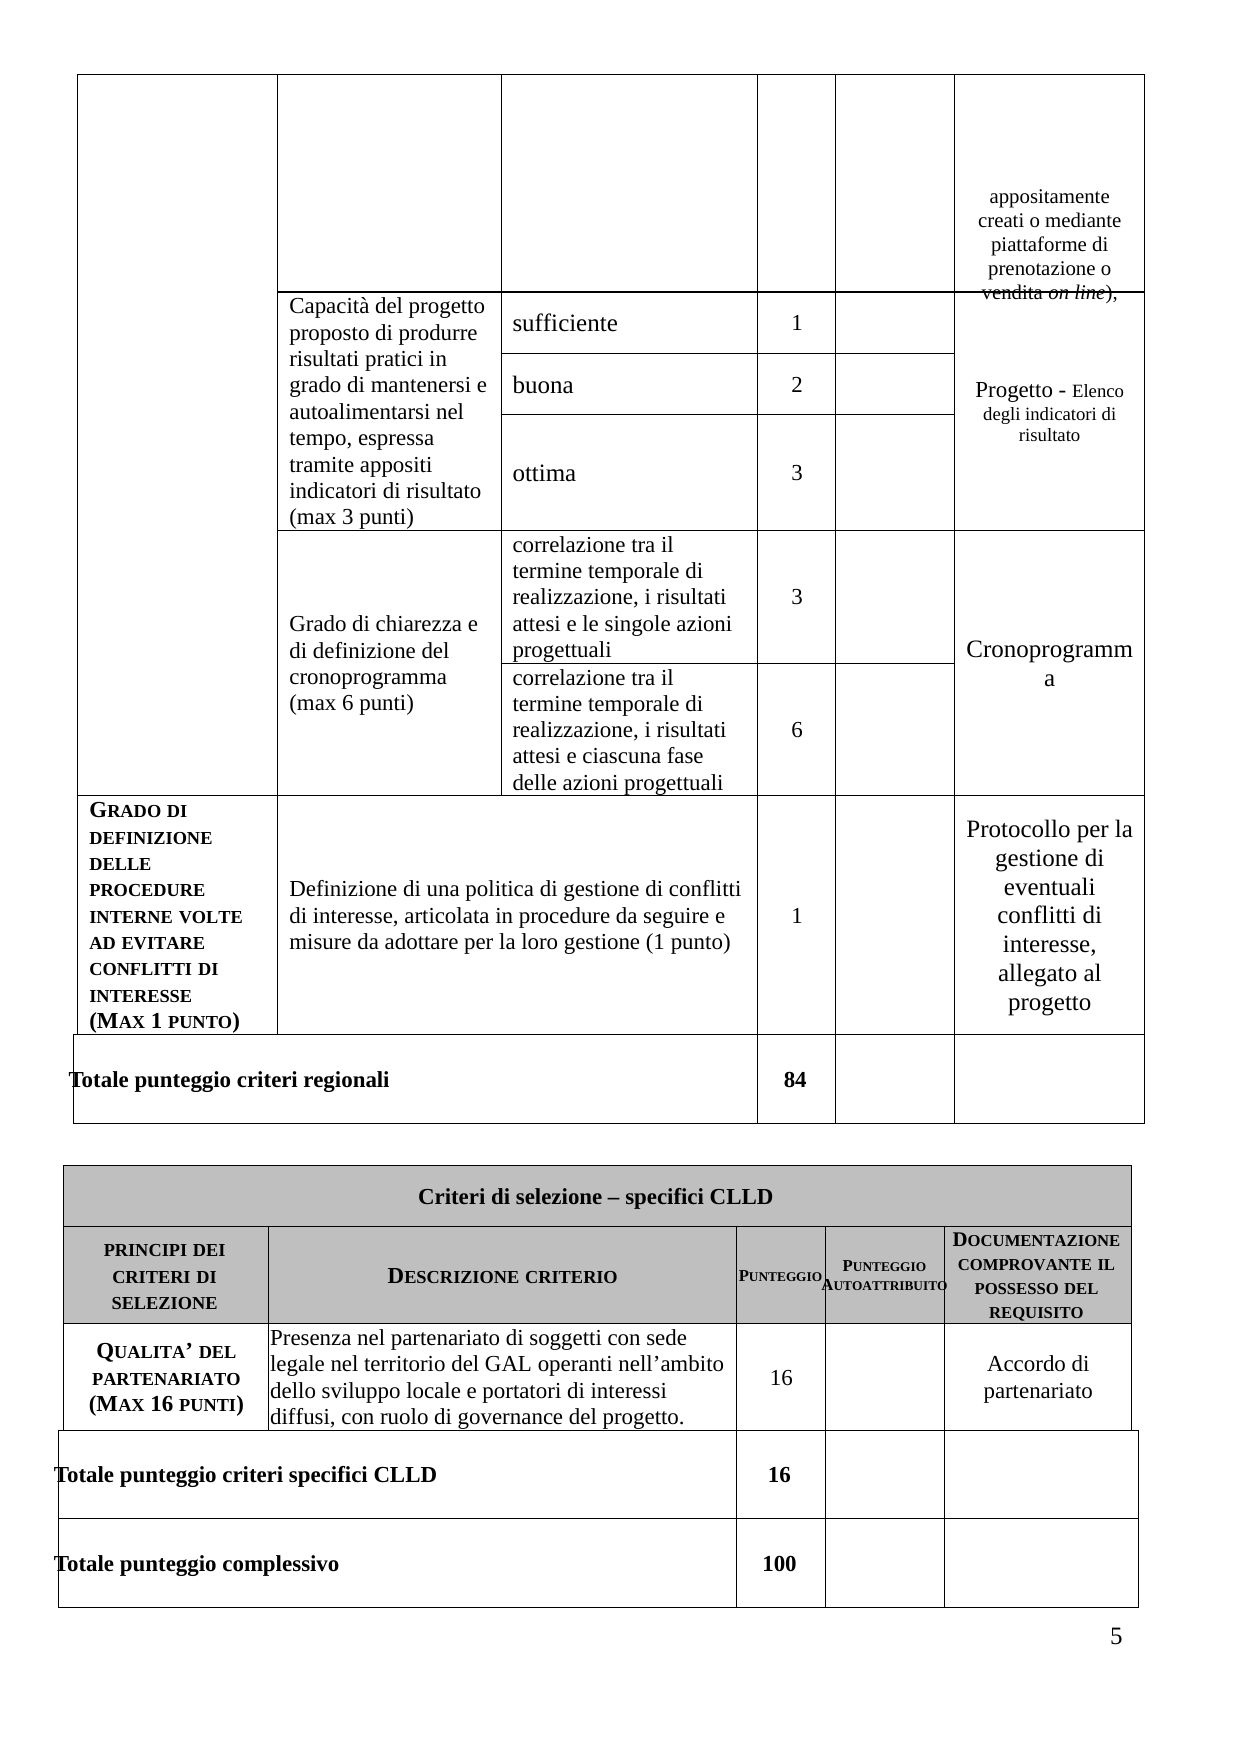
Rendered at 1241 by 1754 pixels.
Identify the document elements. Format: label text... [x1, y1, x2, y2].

table_cell [836, 354, 954, 414]
table_cell Definizione di una politica di gestione di conflitti di interesse, articolata in procedure da seguire e misure da adottare per la loro gestione (1 punto) [278, 796, 757, 1033]
table_cell 6 [758, 664, 835, 795]
table_cell Accordo di partenariato [945, 1324, 1131, 1429]
table_cell Punteggio [737, 1227, 825, 1323]
table_cell [836, 531, 954, 662]
table_cell 1 [758, 796, 835, 1033]
table_cell [73, 353, 77, 414]
table_cell [836, 1035, 954, 1123]
table_cell [502, 75, 757, 291]
table_cell 16 [737, 1431, 825, 1518]
table_cell [278, 75, 501, 291]
table_cell ottima [502, 415, 757, 530]
table_cell 100 [737, 1519, 825, 1607]
table_cell [945, 1431, 1138, 1518]
table_cell [826, 1519, 944, 1607]
table_header Criteri di selezione – specifici CLLD [64, 1166, 1131, 1226]
table_cell Cronoprogramma [955, 531, 1144, 795]
table_cell [758, 75, 835, 291]
table_cell [73, 74, 77, 291]
table_cell [836, 75, 954, 291]
table_cell [73, 663, 77, 795]
table_cell buona [502, 354, 757, 414]
table_cell 3 [758, 415, 835, 530]
table_cell Totale punteggio complessivo [59, 1519, 736, 1607]
table_cell 16 [737, 1324, 825, 1429]
table_cell [836, 415, 954, 530]
table_cell 84 [758, 1035, 835, 1123]
table_cell [836, 796, 954, 1033]
table_cell 2 [758, 354, 835, 414]
table_cell [73, 795, 77, 1033]
table_cell [78, 75, 277, 795]
table_cell sufficiente [502, 293, 757, 353]
table_cell Qualita’ del partenariato (Max 16 punti) [64, 1324, 268, 1429]
table_header [59, 1165, 63, 1226]
table_cell [73, 414, 77, 530]
table_cell [59, 1226, 63, 1323]
table_cell correlazione tra il termine temporale di realizzazione, i risultati attesi e ciascuna fase delle azioni progettuali [502, 664, 757, 795]
table_cell [826, 1431, 944, 1518]
table_cell principi dei criteri di selezione [64, 1227, 268, 1323]
table_cell [945, 1519, 1138, 1607]
table_cell Capacità del progetto proposto di produrre risultati pratici in grado di mantenersi e autoalimentarsi nel tempo, espressa tramite appositi indicatori di risultato (max 3 punti) [278, 293, 501, 530]
table_cell [73, 291, 77, 353]
table_cell Totale punteggio criteri regionali [74, 1035, 757, 1123]
table_cell Totale punteggio criteri specifici CLLD [59, 1431, 736, 1518]
table_cell [826, 1324, 944, 1429]
table_cell Grado di definizione delle procedure interne volte ad evitare conflitti di interesse (Max 1 punto) [78, 796, 277, 1033]
table_cell [836, 293, 954, 353]
table_cell Descrizione criterio [269, 1227, 736, 1323]
table_cell 1 [758, 293, 835, 353]
table_cell Presenza nel partenariato di soggetti con sede legale nel territorio del GAL operanti nell’ambito dello sviluppo locale e portatori di interessi diffusi, con ruolo di governance del progetto. [269, 1324, 736, 1429]
table_cell [955, 1035, 1144, 1123]
table_header [1132, 1165, 1138, 1226]
table_cell [1132, 1226, 1138, 1323]
table_cell correlazione tra il termine temporale di realizzazione, i risultati attesi e le singole azioni progettuali [502, 531, 757, 662]
table_cell Progetto - Elenco degli indicatori di risultato [955, 293, 1144, 530]
table_cell [836, 664, 954, 795]
table_cell [59, 1323, 63, 1429]
table_cell Punteggio Autoattribuito [826, 1227, 944, 1323]
table_cell 3 [758, 531, 835, 662]
table_cell Grado di chiarezza e di definizione del cronoprogramma (max 6 punti) [278, 531, 501, 795]
table_cell Documentazione comprovante il possesso del requisito [945, 1227, 1131, 1323]
table_cell [1132, 1323, 1138, 1429]
table_cell Protocollo per la gestione di eventuali conflitti di interesse, allegato al progetto [955, 796, 1144, 1033]
table_cell Progetto – Descrizione del carattere innovativo del prodotto, del processo, degli impianti e delle risorse o della modalità proposta per lo sviluppo o la commercializzazione del turismo (esempio, condivisione di impianti e/o macchinari tecnologicamente innovativi, proposta commerciale e/o promozionale da effettuare mediante app e codici QR appositamente creati o mediante piattaforme di prenotazione o vendita on line), corredata da specifici indicatori di impatto e di risultato [955, 75, 1144, 291]
table_cell [73, 530, 77, 662]
